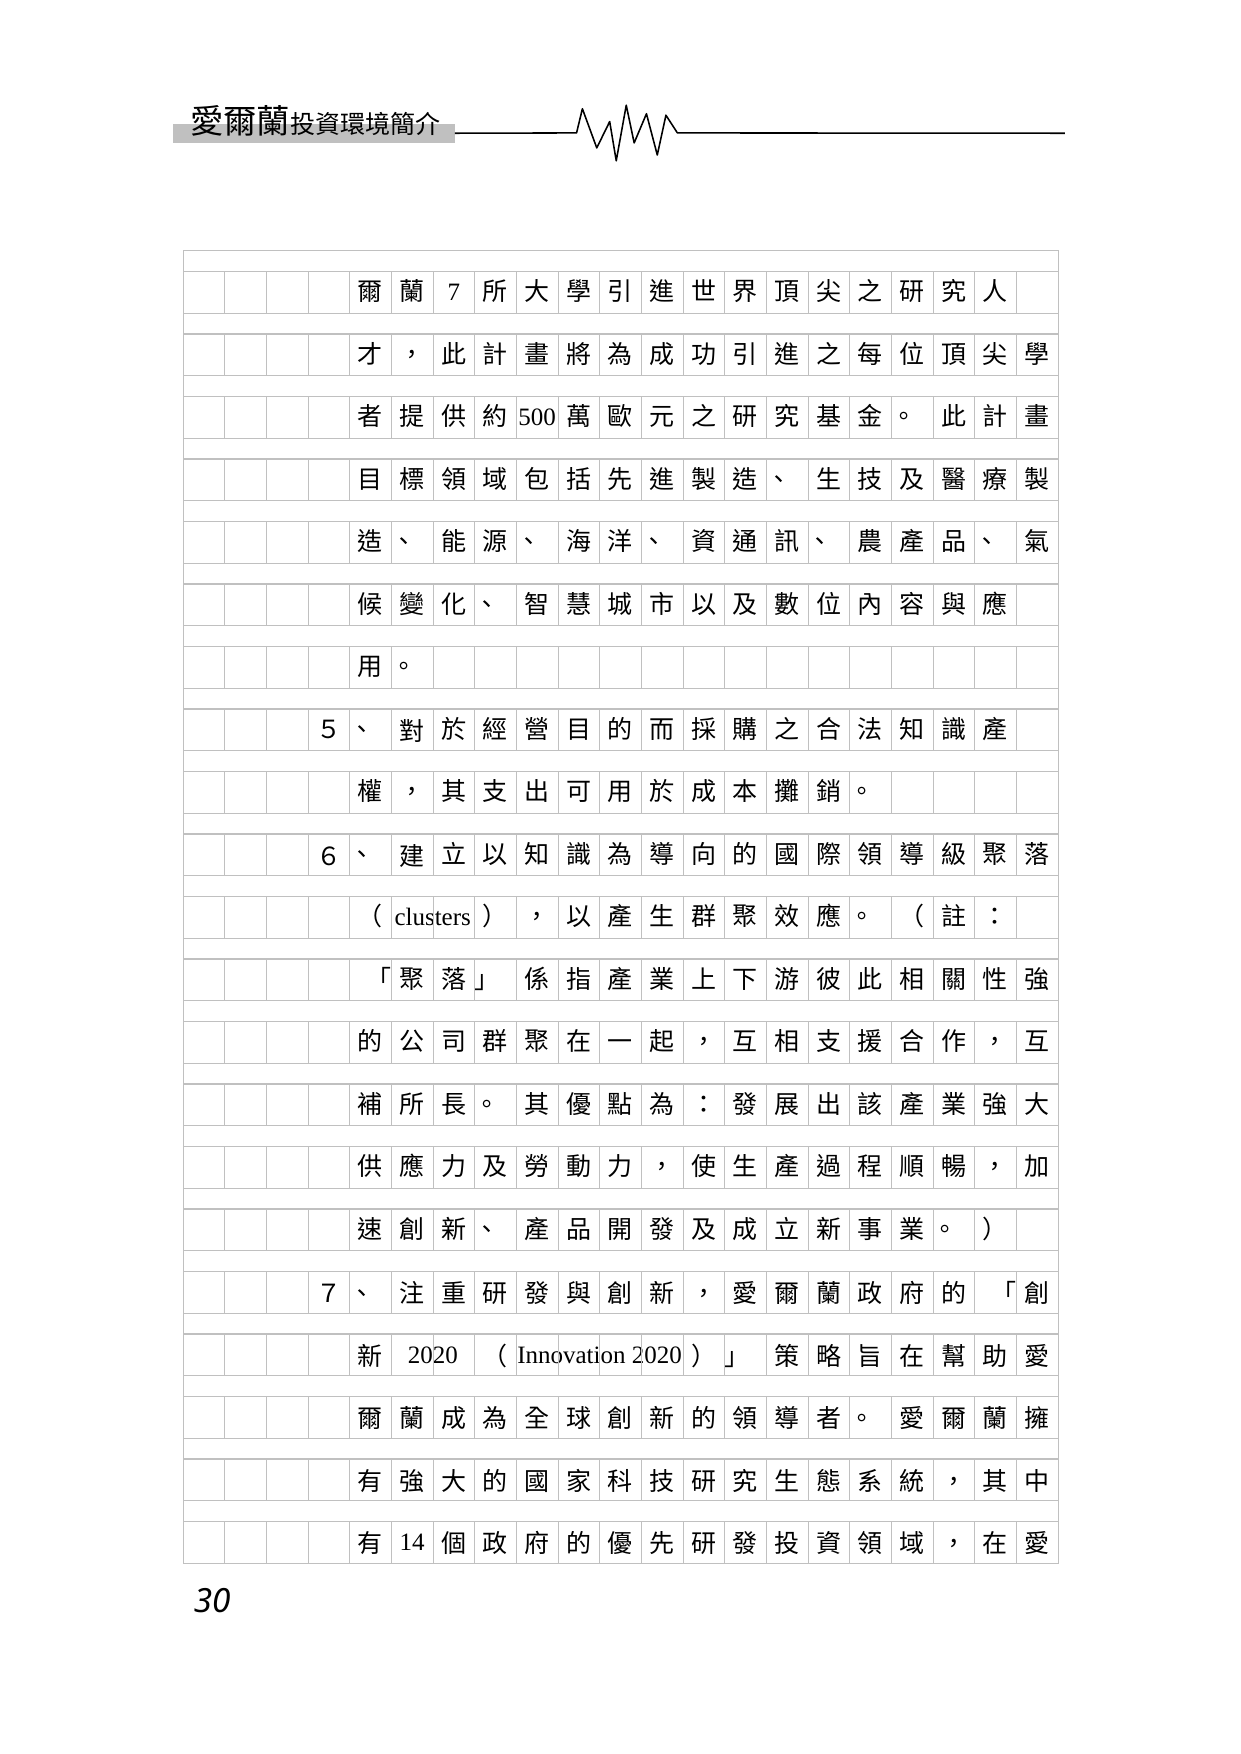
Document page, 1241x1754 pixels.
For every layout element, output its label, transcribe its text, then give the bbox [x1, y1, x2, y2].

text 於 [434, 710, 474, 750]
text ４、透過愛爾蘭科學基金會（SFI），為愛爾蘭7所大學引進世界頂尖之研究人才，此計畫將為成功引進之每位頂尖學者提供約500萬歐元之研究基金。此計畫目標領域包括先進製造、生技及醫療製造、能源、海洋、資通訊、農產品、氣候變化、智慧城市以及數位內容與應用。 [281, 439, 1058, 458]
text 的 [600, 710, 641, 750]
text ４、透過愛爾蘭科學基金會（SFI），為愛爾蘭7所大學引進世界頂尖之研究人才，此計畫將為成功引進之每位頂尖學者提供約500萬歐元之研究基金。此計畫目標領域包括先進製造、生技及醫療製造、能源、海洋、資通訊、農產品、氣候變化、智慧城市以及數位內容與應用。 [281, 501, 1058, 521]
text 成 [684, 772, 724, 813]
text 目 [559, 710, 599, 750]
text 而 [642, 710, 683, 750]
text [892, 772, 933, 813]
text 本 [725, 772, 766, 813]
text [1017, 772, 1058, 813]
text 營 [517, 710, 558, 750]
text 銷 [809, 772, 849, 813]
text 之 [767, 710, 808, 750]
text 採 [684, 710, 724, 750]
text ４、透過愛爾蘭科學基金會（SFI），為愛爾蘭7所大學引進世界頂尖之研究人才，此計畫將為成功引進之每位頂尖學者提供約500萬歐元之研究基金。此計畫目標領域包括先進製造、生技及醫療製造、能源、海洋、資通訊、農產品、氣候變化、智慧城市以及數位內容與應用。 [281, 314, 1058, 333]
text 對 [392, 710, 433, 750]
text 其 [434, 772, 474, 813]
text ６、建立以知識為導向的國際領導級聚落（clusters），以產生群聚效應。（註：「聚落」係指產業上下游彼此相關性強的公司群聚在一起，互相支援合作，互補所長。其優點為：發展出該產業強大供應力及勞動力，使生產過程順暢，加速創新、產品開發及成立新事業。） [281, 939, 1058, 958]
text 可 [559, 772, 599, 813]
text [309, 772, 349, 813]
text ４、透過愛爾蘭科學基金會（SFI），為愛爾蘭7所大學引進世界頂尖之研究人才，此計畫將為成功引進之每位頂尖學者提供約500萬歐元之研究基金。此計畫目標領域包括先進製造、生技及醫療製造、能源、海洋、資通訊、農產品、氣候變化、智慧城市以及數位內容與應用。 [281, 376, 1058, 396]
text 產 [975, 710, 1016, 750]
text 識 [934, 710, 974, 750]
text ６、建立以知識為導向的國際領導級聚落（clusters），以產生群聚效應。（註：「聚落」係指產業上下游彼此相關性強的公司群聚在一起，互相支援合作，互補所長。其優點為：發展出該產業強大供應力及勞動力，使生產過程順暢，加速創新、產品開發及成立新事業。） [281, 1126, 1058, 1146]
text ７、注重研發與創新，愛爾蘭政府的「創新2020（Innovation 2020）」策略旨在幫助愛爾蘭成為全球創新的領導者。愛爾蘭擁有強大的國家科技研究生態系統，其中有14個政府的優先研發投資領域，在愛爾蘭的各個研究中心進行。這14個優先領域集中在6個產業，分別為資訊與通信技術、健康與醫療技術、可持續食品、能源、製造與材料以及服務和業務流程創新。此外，歐盟全新研究創新計畫Horizon Europe已於愛爾蘭地區展開，該計畫為為歐盟第9個研究創新計畫，緊隨2014年的Horizon 2020計畫，計畫預算達955億歐元，執行時間為2021年至2027年；愛爾蘭企業局為協調愛爾蘭地區Horizon Europe計畫之跨政府網絡，已設立專門網站（HorizonEurope.ie），該計畫旨在加強歐盟科學研究，提高境內地區之研究創新能力，研究重點，將關注於歐盟之優先事項，包括氣候危機、永續發展、生物多樣性及數位化轉型。另包括5大關鍵研究領域：癌症、碳中和及智慧城市、氣候變遷、海洋水資源，以及土壤健康及食品。 [281, 1439, 1058, 1458]
text ７、注重研發與創新，愛爾蘭政府的「創新2020（Innovation 2020）」策略旨在幫助愛爾蘭成為全球創新的領導者。愛爾蘭擁有強大的國家科技研究生態系統，其中有14個政府的優先研發投資領域，在愛爾蘭的各個研究中心進行。這14個優先領域集中在6個產業，分別為資訊與通信技術、健康與醫療技術、可持續食品、能源、製造與材料以及服務和業務流程創新。此外，歐盟全新研究創新計畫Horizon Europe已於愛爾蘭地區展開，該計畫為為歐盟第9個研究創新計畫，緊隨2014年的Horizon 2020計畫，計畫預算達955億歐元，執行時間為2021年至2027年；愛爾蘭企業局為協調愛爾蘭地區Horizon Europe計畫之跨政府網絡，已設立專門網站（HorizonEurope.ie），該計畫旨在加強歐盟科學研究，提高境內地區之研究創新能力，研究重點，將關注於歐盟之優先事項，包括氣候危機、永續發展、生物多樣性及數位化轉型。另包括5大關鍵研究領域：癌症、碳中和及智慧城市、氣候變遷、海洋水資源，以及土壤健康及食品。 [281, 1376, 1058, 1396]
text ４、透過愛爾蘭科學基金會（SFI），為愛爾蘭7所大學引進世界頂尖之研究人才，此計畫將為成功引進之每位頂尖學者提供約500萬歐元之研究基金。此計畫目標領域包括先進製造、生技及醫療製造、能源、海洋、資通訊、農產品、氣候變化、智慧城市以及數位內容與應用。 [281, 564, 1058, 583]
text ７、注重研發與創新，愛爾蘭政府的「創新2020（Innovation 2020）」策略旨在幫助愛爾蘭成為全球創新的領導者。愛爾蘭擁有強大的國家科技研究生態系統，其中有14個政府的優先研發投資領域，在愛爾蘭的各個研究中心進行。這14個優先領域集中在6個產業，分別為資訊與通信技術、健康與醫療技術、可持續食品、能源、製造與材料以及服務和業務流程創新。此外，歐盟全新研究創新計畫Horizon Europe已於愛爾蘭地區展開，該計畫為為歐盟第9個研究創新計畫，緊隨2014年的Horizon 2020計畫，計畫預算達955億歐元，執行時間為2021年至2027年；愛爾蘭企業局為協調愛爾蘭地區Horizon Europe計畫之跨政府網絡，已設立專門網站（HorizonEurope.ie），該計畫旨在加強歐盟科學研究，提高境內地區之研究創新能力，研究重點，將關注於歐盟之優先事項，包括氣候危機、永續發展、生物多樣性及數位化轉型。另包括5大關鍵研究領域：癌症、碳中和及智慧城市、氣候變遷、海洋水資源，以及土壤健康及食品。 [281, 1251, 1058, 1271]
text 出 [517, 772, 558, 813]
text ６、建立以知識為導向的國際領導級聚落（clusters），以產生群聚效應。（註：「聚落」係指產業上下游彼此相關性強的公司群聚在一起，互相支援合作，互補所長。其優點為：發展出該產業強大供應力及勞動力，使生產過程順暢，加速創新、產品開發及成立新事業。） [281, 1189, 1058, 1208]
text ６、建立以知識為導向的國際領導級聚落（clusters），以產生群聚效應。（註：「聚落」係指產業上下游彼此相關性強的公司群聚在一起，互相支援合作，互補所長。其優點為：發展出該產業強大供應力及勞動力，使生產過程順暢，加速創新、產品開發及成立新事業。） [281, 1001, 1058, 1021]
text 於 [642, 772, 683, 813]
text ７、注重研發與創新，愛爾蘭政府的「創新2020（Innovation 2020）」策略旨在幫助愛爾蘭成為全球創新的領導者。愛爾蘭擁有強大的國家科技研究生態系統，其中有14個政府的優先研發投資領域，在愛爾蘭的各個研究中心進行。這14個優先領域集中在6個產業，分別為資訊與通信技術、健康與醫療技術、可持續食品、能源、製造與材料以及服務和業務流程創新。此外，歐盟全新研究創新計畫Horizon Europe已於愛爾蘭地區展開，該計畫為為歐盟第9個研究創新計畫，緊隨2014年的Horizon 2020計畫，計畫預算達955億歐元，執行時間為2021年至2027年；愛爾蘭企業局為協調愛爾蘭地區Horizon Europe計畫之跨政府網絡，已設立專門網站（HorizonEurope.ie），該計畫旨在加強歐盟科學研究，提高境內地區之研究創新能力，研究重點，將關注於歐盟之優先事項，包括氣候危機、永續發展、生物多樣性及數位化轉型。另包括5大關鍵研究領域：癌症、碳中和及智慧城市、氣候變遷、海洋水資源，以及土壤健康及食品。 [281, 1501, 1058, 1521]
text ５ [309, 710, 349, 750]
text [1017, 710, 1058, 750]
text 權 [350, 772, 391, 813]
text [934, 772, 974, 813]
text ４、透過愛爾蘭科學基金會（SFI），為愛爾蘭7所大學引進世界頂尖之研究人才，此計畫將為成功引進之每位頂尖學者提供約500萬歐元之研究基金。此計畫目標領域包括先進製造、生技及醫療製造、能源、海洋、資通訊、農產品、氣候變化、智慧城市以及數位內容與應用。 [281, 251, 1058, 271]
text [281, 710, 308, 750]
text 經 [475, 710, 516, 750]
text 。 [850, 772, 891, 813]
text ６、建立以知識為導向的國際領導級聚落（clusters），以產生群聚效應。（註：「聚落」係指產業上下游彼此相關性強的公司群聚在一起，互相支援合作，互補所長。其優點為：發展出該產業強大供應力及勞動力，使生產過程順暢，加速創新、產品開發及成立新事業。） [281, 876, 1058, 896]
text [281, 772, 308, 813]
text 用 [600, 772, 641, 813]
text 攤 [767, 772, 808, 813]
text ７、注重研發與創新，愛爾蘭政府的「創新2020（Innovation 2020）」策略旨在幫助愛爾蘭成為全球創新的領導者。愛爾蘭擁有強大的國家科技研究生態系統，其中有14個政府的優先研發投資領域，在愛爾蘭的各個研究中心進行。這14個優先領域集中在6個產業，分別為資訊與通信技術、健康與醫療技術、可持續食品、能源、製造與材料以及服務和業務流程創新。此外，歐盟全新研究創新計畫Horizon Europe已於愛爾蘭地區展開，該計畫為為歐盟第9個研究創新計畫，緊隨2014年的Horizon 2020計畫，計畫預算達955億歐元，執行時間為2021年至2027年；愛爾蘭企業局為協調愛爾蘭地區Horizon Europe計畫之跨政府網絡，已設立專門網站（HorizonEurope.ie），該計畫旨在加強歐盟科學研究，提高境內地區之研究創新能力，研究重點，將關注於歐盟之優先事項，包括氣候危機、永續發展、生物多樣性及數位化轉型。另包括5大關鍵研究領域：癌症、碳中和及智慧城市、氣候變遷、海洋水資源，以及土壤健康及食品。 [281, 1314, 1058, 1333]
text ４、透過愛爾蘭科學基金會（SFI），為愛爾蘭7所大學引進世界頂尖之研究人才，此計畫將為成功引進之每位頂尖學者提供約500萬歐元之研究基金。此計畫目標領域包括先進製造、生技及醫療製造、能源、海洋、資通訊、農產品、氣候變化、智慧城市以及數位內容與應用。 [281, 626, 1058, 646]
text 購 [725, 710, 766, 750]
text [975, 772, 1016, 813]
text [281, 689, 1058, 708]
text 支 [475, 772, 516, 813]
text 、 [350, 710, 391, 750]
text 知 [892, 710, 933, 750]
text ６、建立以知識為導向的國際領導級聚落（clusters），以產生群聚效應。（註：「聚落」係指產業上下游彼此相關性強的公司群聚在一起，互相支援合作，互補所長。其優點為：發展出該產業強大供應力及勞動力，使生產過程順暢，加速創新、產品開發及成立新事業。） [281, 1064, 1058, 1083]
text 法 [850, 710, 891, 750]
text ６、建立以知識為導向的國際領導級聚落（clusters），以產生群聚效應。（註：「聚落」係指產業上下游彼此相關性強的公司群聚在一起，互相支援合作，互補所長。其優點為：發展出該產業強大供應力及勞動力，使生產過程順暢，加速創新、產品開發及成立新事業。） [281, 814, 1058, 833]
text ， [392, 772, 433, 813]
text [281, 751, 1058, 771]
text 合 [809, 710, 849, 750]
